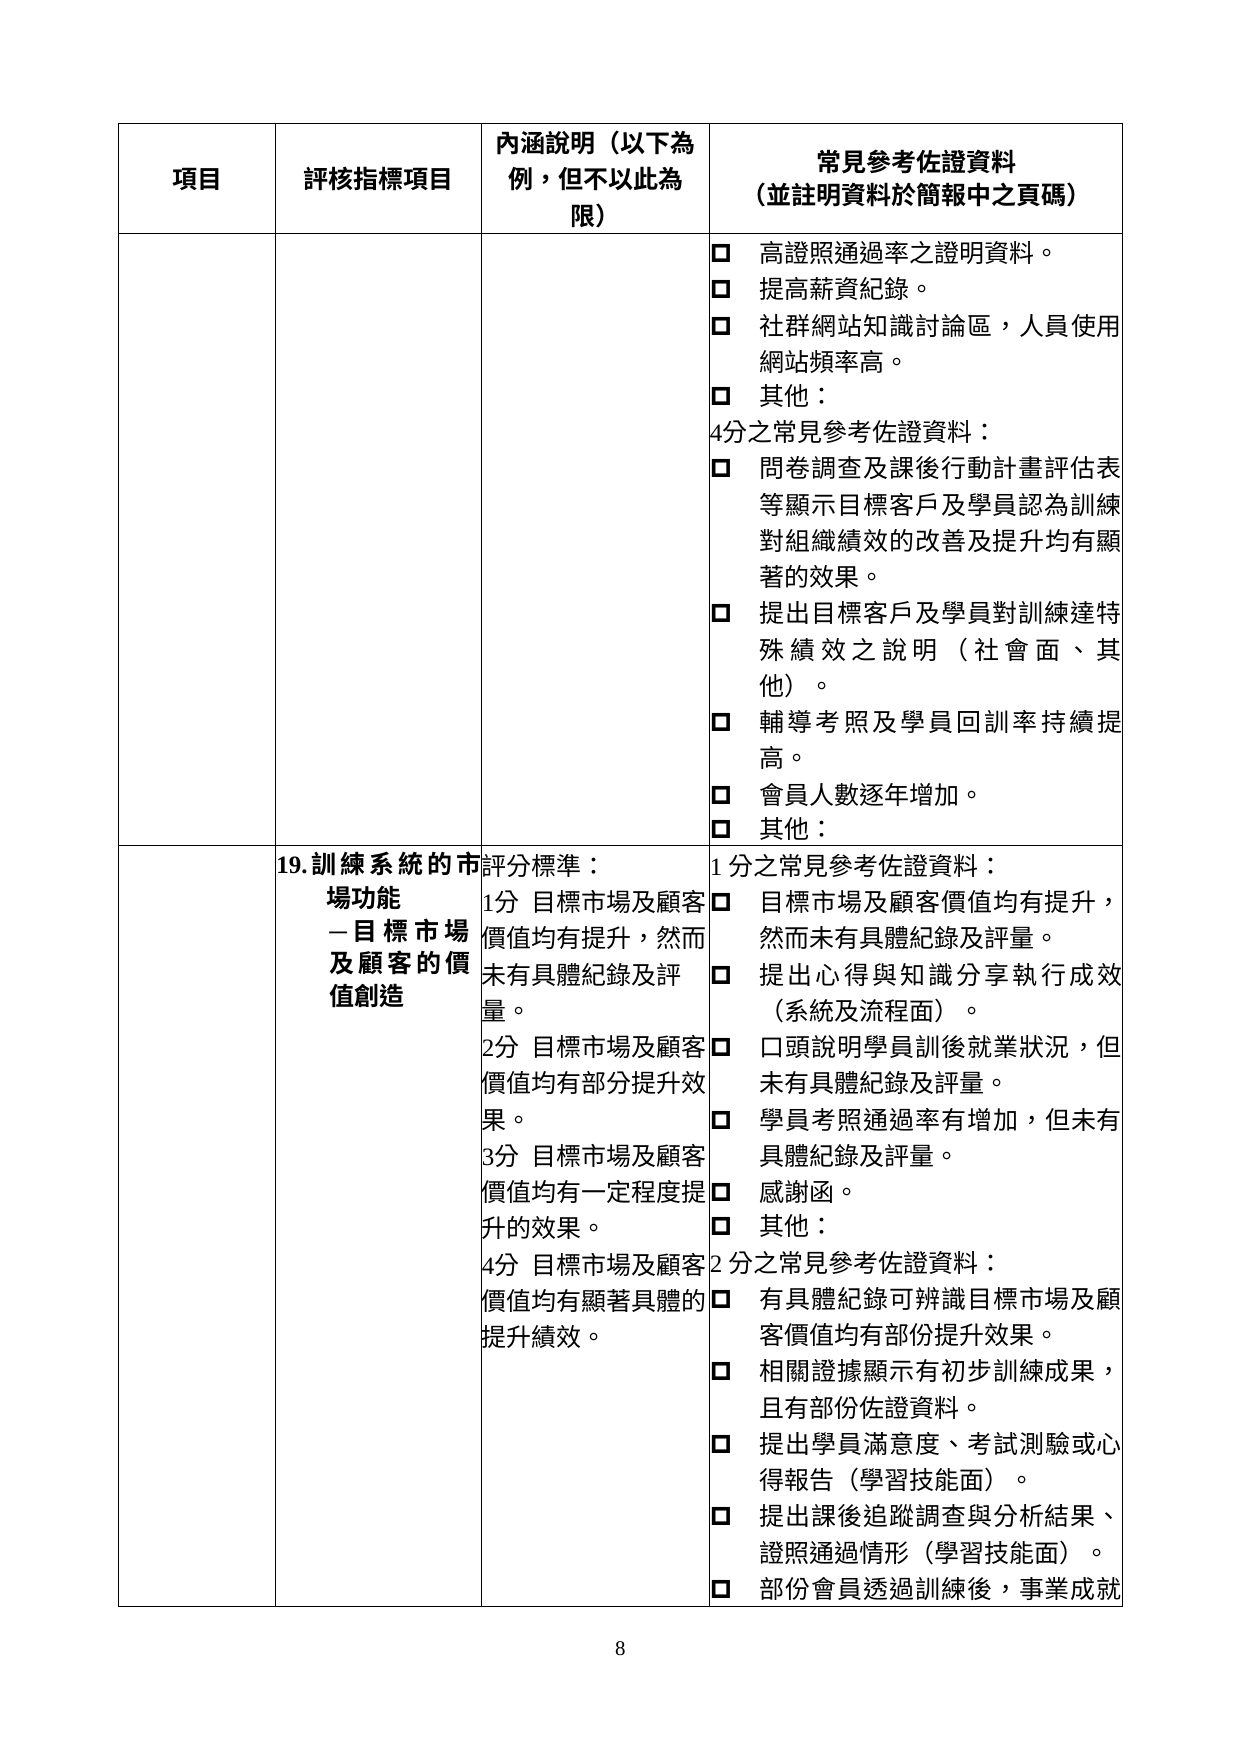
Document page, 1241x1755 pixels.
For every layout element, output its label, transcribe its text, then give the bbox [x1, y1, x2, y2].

table_header 常見參考佐證資料 （並註明資料於簡報中之頁碼） [710, 124, 1122, 232]
table_header 項目 [119, 124, 275, 232]
table_cell 19.訓練系統的市場功能 ─目標市場及顧客的價值創造 [276, 846, 481, 1606]
table_cell 1分之常見參考佐證資料： 口述目標客戶及學員認為訓練有其功能，僅有滿意度調查，但未有具體紀錄及評量。 建立目標客戶及學員滿意度調查機制（系統及流程面）。 感謝函。 其他： 2分之常見參考佐證資料： 問卷調查等顯示目標客戶及學員認為訓練有達成能力提升的效果。 執行目標客戶及學員滿意度調查及分析（系統及流程面）。 提出目標客戶及學員對訓練達能力提升之說明（學習技能面）。 學員培訓前後自我評量表及雷達分析圖呈現提升效果。 指導學員參加技能競賽獲獎。 感謝函。 證照獲取率。 其他： 3分之常見參考佐證資料： 問卷調查及課後行動計畫評估表等顯示目標客戶及學員認為訓練有績效改善的效果。 提出目標客戶及學員對訓練達組織績效改善之說明（財務面）。 高證照通過率之證明資料。 提高薪資紀錄。 社群網站知識討論區，人員使用網站頻率高。 其他： 4分之常見參考佐證資料： 問卷調查及課後行動計畫評估表等顯示目標客戶及學員認為訓練對組織績效的改善及提升均有顯著的效果。 提出目標客戶及學員對訓練達特殊績效之說明（社會面、其他）。 輔導考照及學員回訓率持續提高。 會員人數逐年增加。 其他： [710, 234, 1122, 845]
table_cell [482, 234, 709, 845]
table_header 評核指標項目 [276, 124, 481, 232]
table_cell 評分標準： 1分 目標市場及顧客價值均有提升，然而未有具體紀錄及評量。 2分 目標市場及顧客價值均有部分提升效果。 3分 目標市場及顧客價值均有一定程度提升的效果。 4分 目標市場及顧客價值均有顯著具體的提升績效。 [482, 846, 709, 1606]
table_cell [119, 234, 275, 845]
table_cell [119, 846, 275, 1606]
table_header 內涵說明（以下為例，但不以此為限） [482, 124, 709, 232]
table_cell [276, 234, 481, 845]
table_cell 1 分之常見參考佐證資料： 目標市場及顧客價值均有提升，然而未有具體紀錄及評量。 提出心得與知識分享執行成效（系統及流程面）。 口頭說明學員訓後就業狀況，但未有具體紀錄及評量。 學員考照通過率有增加，但未有具體紀錄及評量。 感謝函。 其他： 2 分之常見參考佐證資料： 有具體紀錄可辨識目標市場及顧客價值均有部份提升效果。 相關證據顯示有初步訓練成果，且有部份佐證資料。 提出學員滿意度、考試測驗或心得報告（學習技能面）。 提出課後追蹤調查與分析結果、證照通過情形（學習技能面）。 部份會員透過訓練後，事業成就上突破原有格局。 企業主雇用結訓後學員，肯定機構訓練的成效。 部份學員能運用所學於職務中。 進行訓後薪資調查，部份訓後學員微幅調薪。 其他： 3 分之常見參考佐證資料： 有量化之效益可呈現目標市場及顧客價值均有一定程度提升的效果。 相關證據顯示個人訓練後之績效改善成果。 提出市場競爭力、營業額、工作流程、成本控制或客訴率等營運表現（財務面）。 學員訓後創業案例。 學員證照通過、就業率高。 個人產品不良件數有下降趨勢。 每年訓練班次、人次均持續成長。 會員人數及會費收入均逐年增加。 其他： 4 分之常見參考佐證資料： 經營績效中之數據呈現目標市場及顧客價值均有顯著具體的提升績效。 提出參與社會公益活動、獲頒公民營單位獎項、結合學校單位產學或研發成果社會面。 提出報章雜誌採訪或電子媒體訪問之正面消息（其他）。 個人績效提升（薪資提升或獎勵升遷之紀錄）。 證照通過率高及就業率大幅提升。 運用資訊系統普及率。 顧客滿意度提升。 組織近三年營業額持續成長。 其他： [710, 846, 1122, 1606]
